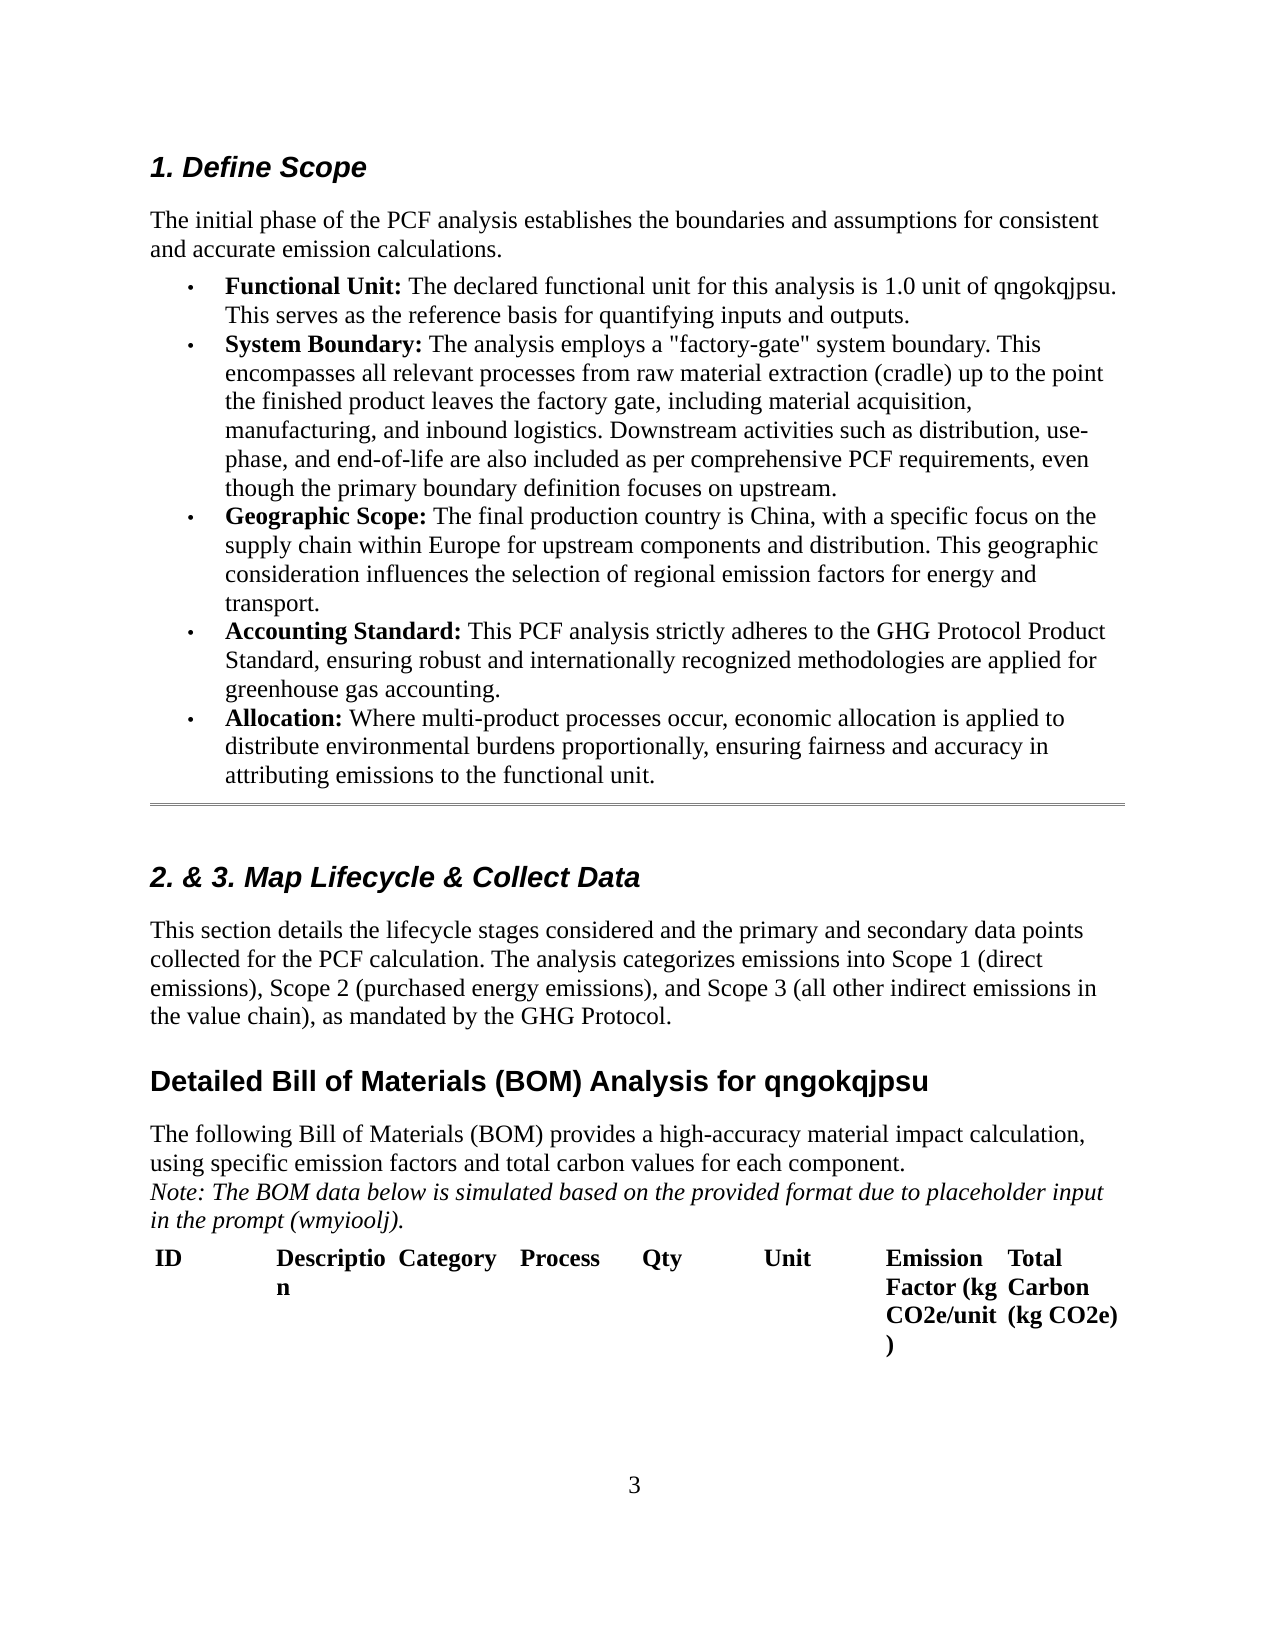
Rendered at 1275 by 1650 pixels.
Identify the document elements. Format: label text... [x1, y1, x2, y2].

subtitle 1. Define Scope [150, 150, 1125, 183]
table_header Qty [638, 1243, 759, 1358]
list Functional Unit: The declared functional unit for this analysis is 1.0 unit of qngokqjpsu. This serves as the reference basis for quantifying inputs and outputs. [187, 271, 1125, 329]
table_header Emission Factor (kg CO2e/unit) [881, 1243, 1003, 1358]
table_header Total Carbon (kg CO2e) [1003, 1243, 1125, 1358]
table_header Description [272, 1243, 394, 1358]
subtitle Detailed Bill of Materials (BOM) Analysis for qngokqjpsu [150, 1064, 1125, 1098]
table_header ID [150, 1243, 272, 1358]
list Geographic Scope: The final production country is China, with a specific focus on the supply chain within Europe for upstream components and distribution. This geographic consideration influences the selection of regional emission factors for energy and transport. [187, 501, 1125, 616]
text The initial phase of the PCF analysis establishes the boundaries and assumptions for consistent and accurate emission calculations. [150, 205, 1125, 262]
text This section details the lifecycle stages considered and the primary and secondary data points collected for the PCF calculation. The analysis categorizes emissions into Scope 1 (direct emissions), Scope 2 (purchased energy emissions), and Scope 3 (all other indirect emissions in the value chain), as mandated by the GHG Protocol. [150, 915, 1125, 1030]
table_header Category [394, 1243, 516, 1358]
list Accounting Standard: This PCF analysis strictly adheres to the GHG Protocol Product Standard, ensuring robust and internationally recognized methodologies are applied for greenhouse gas accounting. [187, 616, 1125, 703]
list System Boundary: The analysis employs a "factory-gate" system boundary. This encompasses all relevant processes from raw material extraction (cradle) up to the point the finished product leaves the factory gate, including material acquisition, manufacturing, and inbound logistics. Downstream activities such as distribution, use-phase, and end-of-life are also included as per comprehensive PCF requirements, even though the primary boundary definition focuses on upstream. [187, 329, 1125, 501]
text The following Bill of Materials (BOM) provides a high-accuracy material impact calculation, using specific emission factors and total carbon values for each component. Note: The BOM data below is simulated based on the provided format due to placeholder input in the prompt (wmyioolj). [150, 1119, 1125, 1234]
subtitle 2. & 3. Map Lifecycle & Collect Data [150, 860, 1125, 894]
list Allocation: Where multi-product processes occur, economic allocation is applied to distribute environmental burdens proportionally, ensuring fairness and accuracy in attributing emissions to the functional unit. [187, 703, 1125, 789]
table_header Process [516, 1243, 637, 1358]
table_header Unit [759, 1243, 881, 1358]
